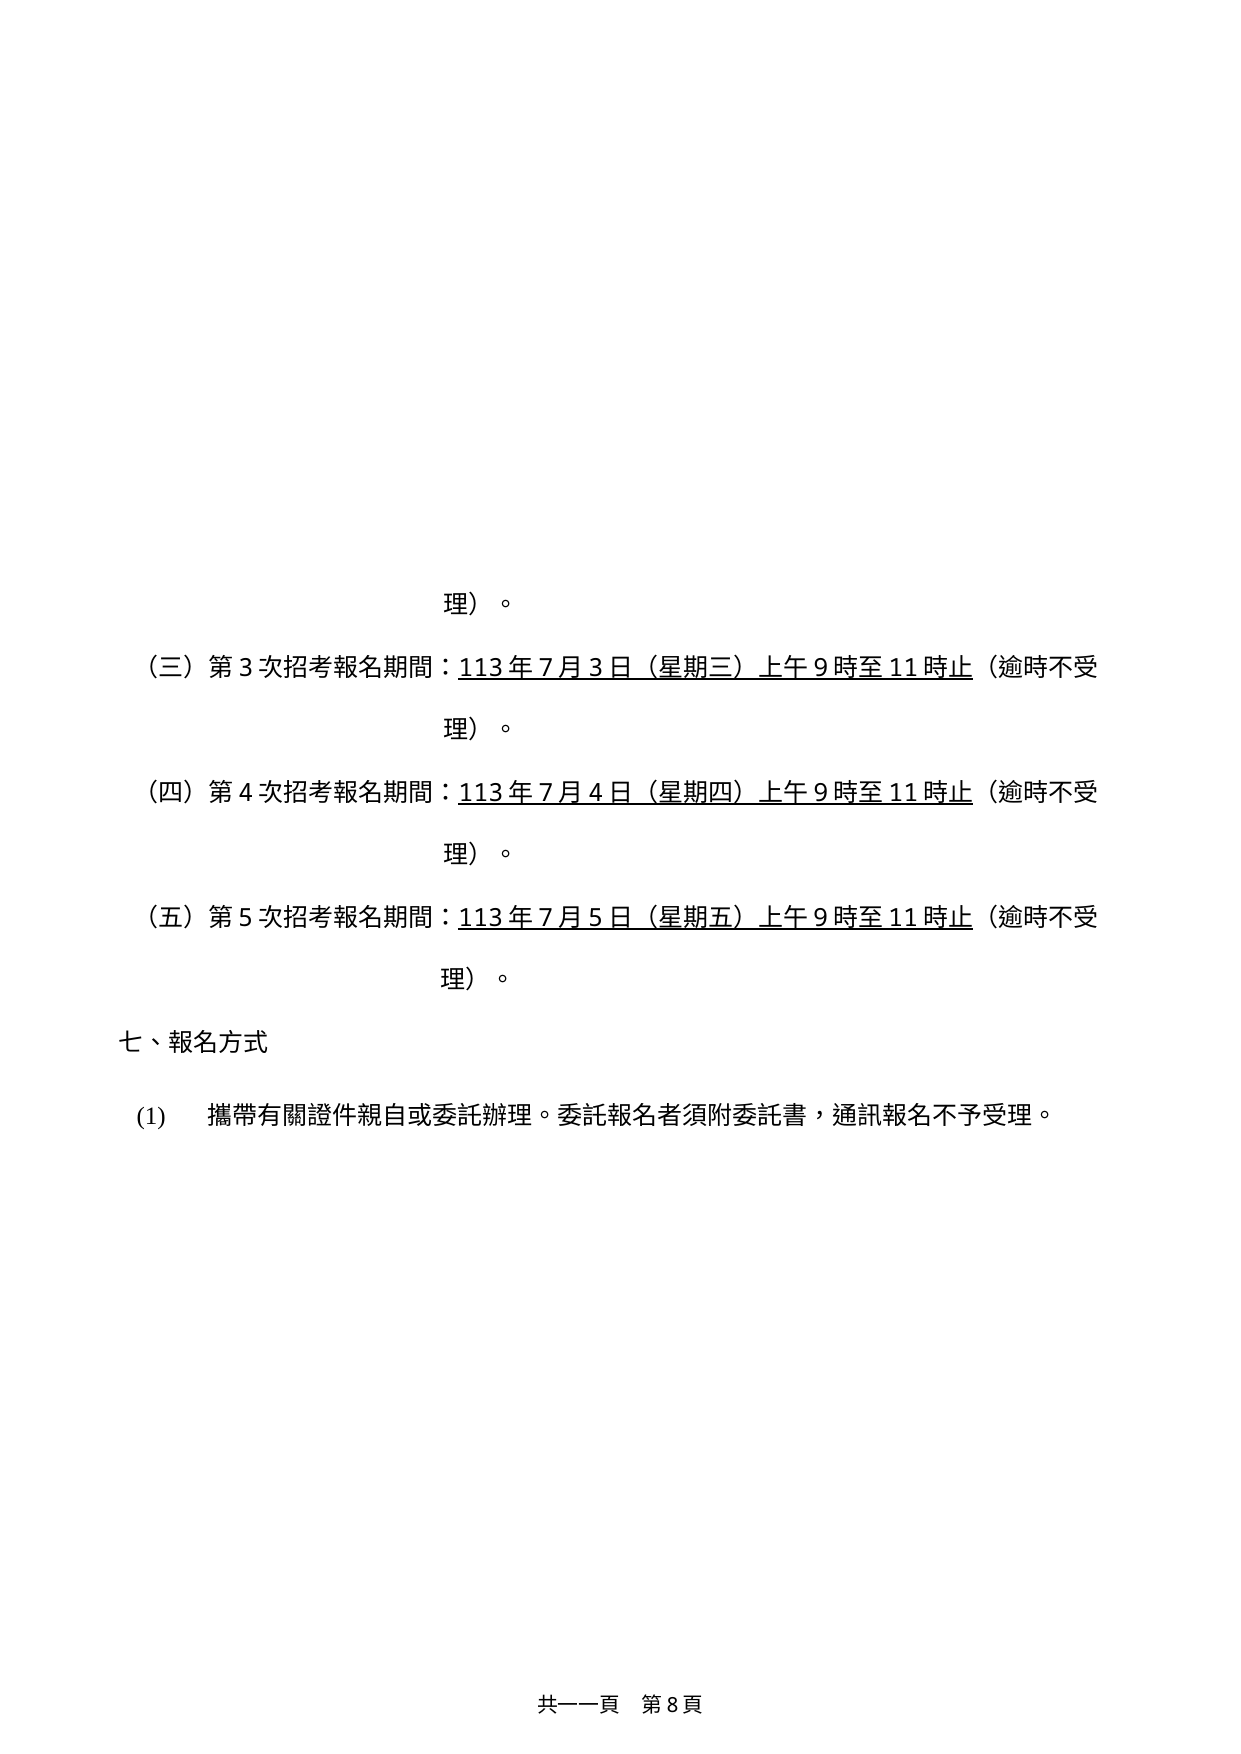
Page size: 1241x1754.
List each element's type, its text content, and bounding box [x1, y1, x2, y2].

text （三）第3次招考報名期間：113年7月3日（星期三）上午9時至11時止（逾時不受理）。 [118, 624, 1122, 749]
text （五）第5次招考報名期間：113年7月5日（星期五）上午9時至11時止（逾時不受理）。 [133, 874, 1122, 999]
text （四）第4次招考報名期間：113年7月4日（星期四）上午9時至11時止（逾時不受理）。 [118, 749, 1122, 874]
list 攜帶有關證件親自或委託辦理。委託報名者須附委託書，通訊報名不予受理。 [136, 1072, 1122, 1135]
text 七、報名方式 [118, 999, 1122, 1061]
text 理）。 [118, 561, 1122, 624]
